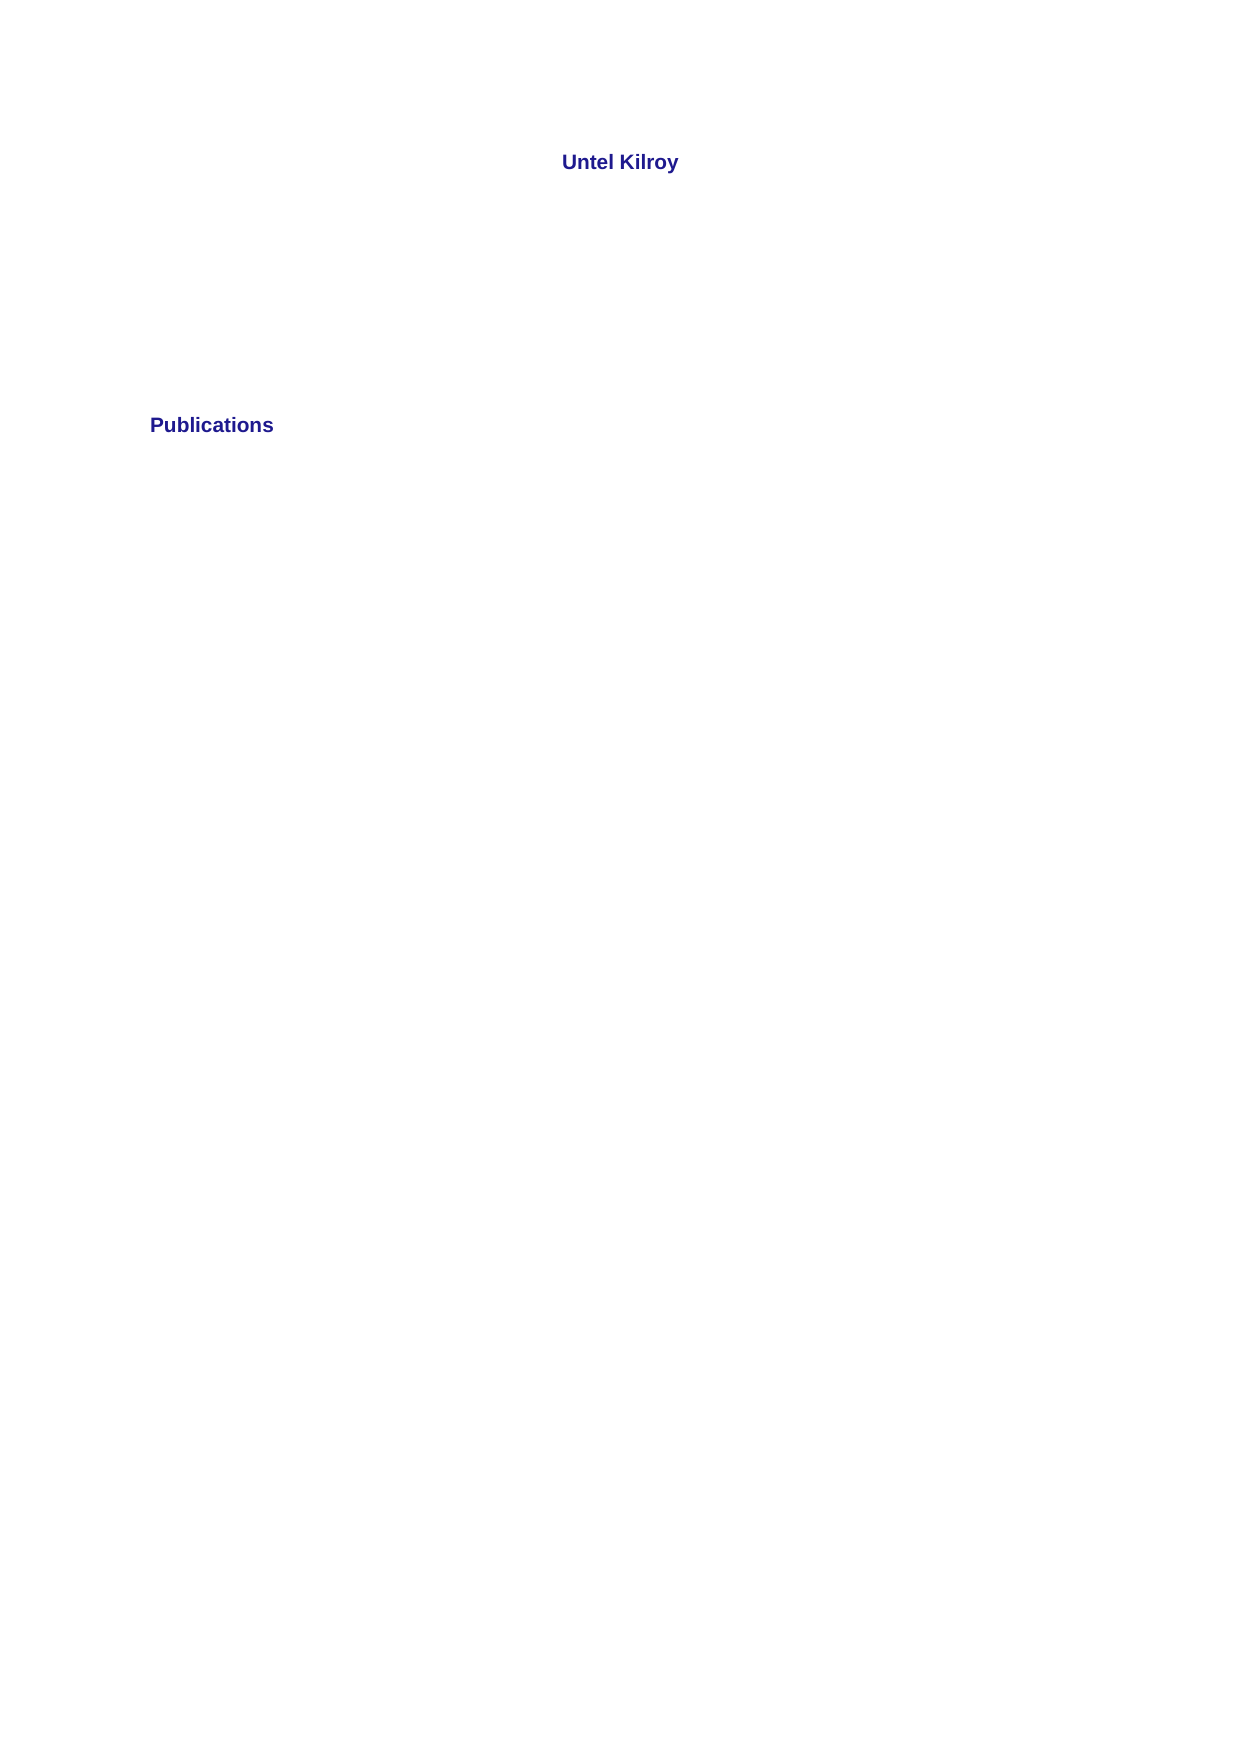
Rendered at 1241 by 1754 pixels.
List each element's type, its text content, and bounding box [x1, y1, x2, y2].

subtitle Publications [150, 412, 1090, 436]
subtitle Untel Kilroy [150, 150, 1090, 174]
